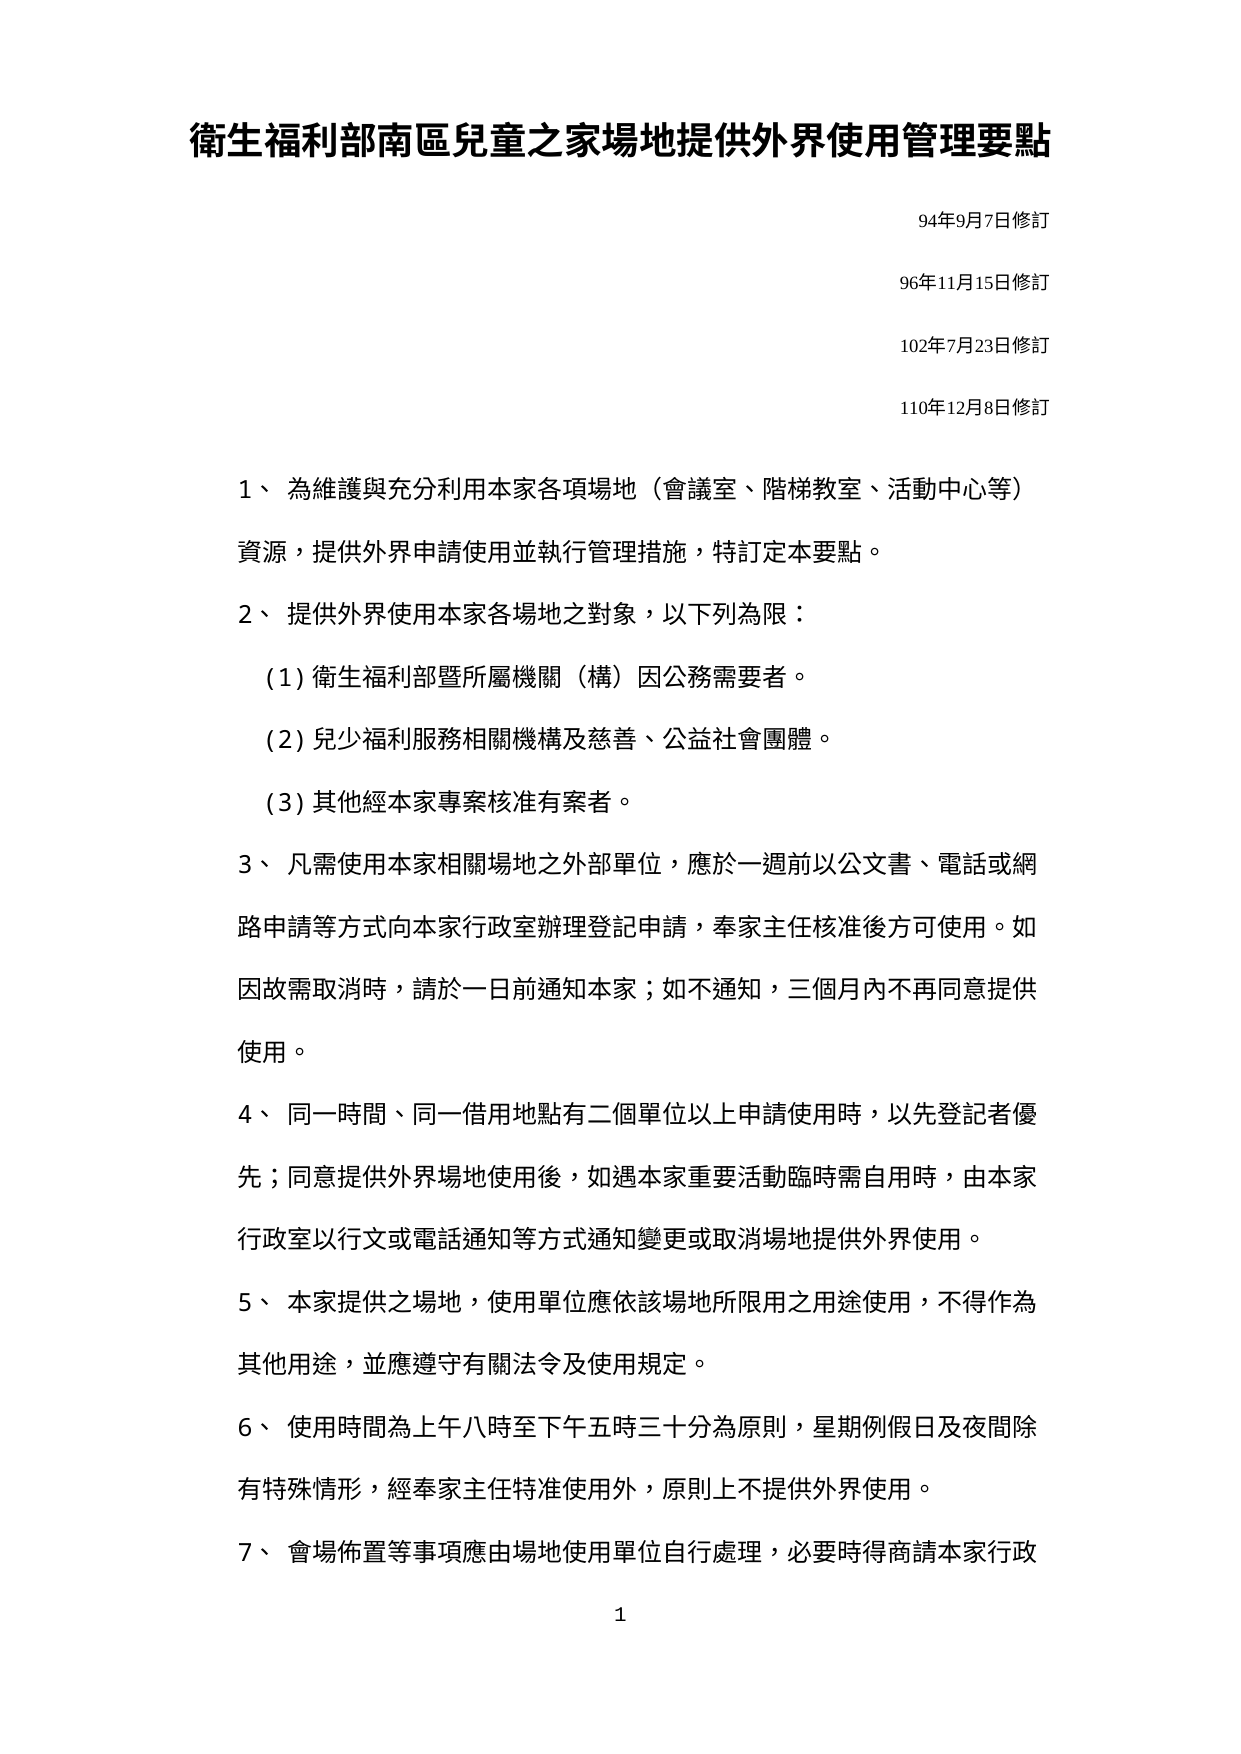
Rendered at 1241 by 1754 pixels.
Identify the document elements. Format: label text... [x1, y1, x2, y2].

text 102年7月23日修訂 [187, 302, 1049, 365]
list 本家提供之場地，使用單位應依該場地所限用之用途使用，不得作為其他用途，並應遵守有關法令及使用規定。 [237, 1259, 1053, 1384]
list 提供外界使用本家各場地之對象，以下列為限： [237, 571, 1053, 634]
text 96年11月15日修訂 [187, 240, 1049, 302]
list 凡需使用本家相關場地之外部單位，應於一週前以公文書、電話或網路申請等方式向本家行政室辦理登記申請，奉家主任核准後方可使用。如因故需取消時，請於一日前通知本家；如不通知，三個月內不再同意提供使用。 [237, 821, 1053, 1071]
list 會場佈置等事項應由場地使用單位自行處理，必要時得商請本家行政 [237, 1509, 1053, 1571]
text 110年12月8日修訂 [187, 365, 1049, 427]
list 其他經本家專案核准有案者。 [262, 759, 1053, 821]
list 同一時間、同一借用地點有二個單位以上申請使用時，以先登記者優先；同意提供外界場地使用後，如遇本家重要活動臨時需自用時，由本家行政室以行文或電話通知等方式通知變更或取消場地提供外界使用。 [237, 1071, 1053, 1259]
list 衛生福利部暨所屬機關（構）因公務需要者。 [262, 634, 1053, 696]
list 兒少福利服務相關機構及慈善、公益社會團體。 [262, 696, 1053, 759]
list 使用時間為上午八時至下午五時三十分為原則，星期例假日及夜間除有特殊情形，經奉家主任特准使用外，原則上不提供外界使用。 [237, 1384, 1053, 1509]
text 衛生福利部南區兒童之家場地提供外界使用管理要點 [187, 96, 1053, 159]
list 為維護與充分利用本家各項場地（會議室、階梯教室、活動中心等）資源，提供外界申請使用並執行管理措施，特訂定本要點。 [237, 446, 1053, 571]
text 94年9月7日修訂 [187, 177, 1049, 240]
